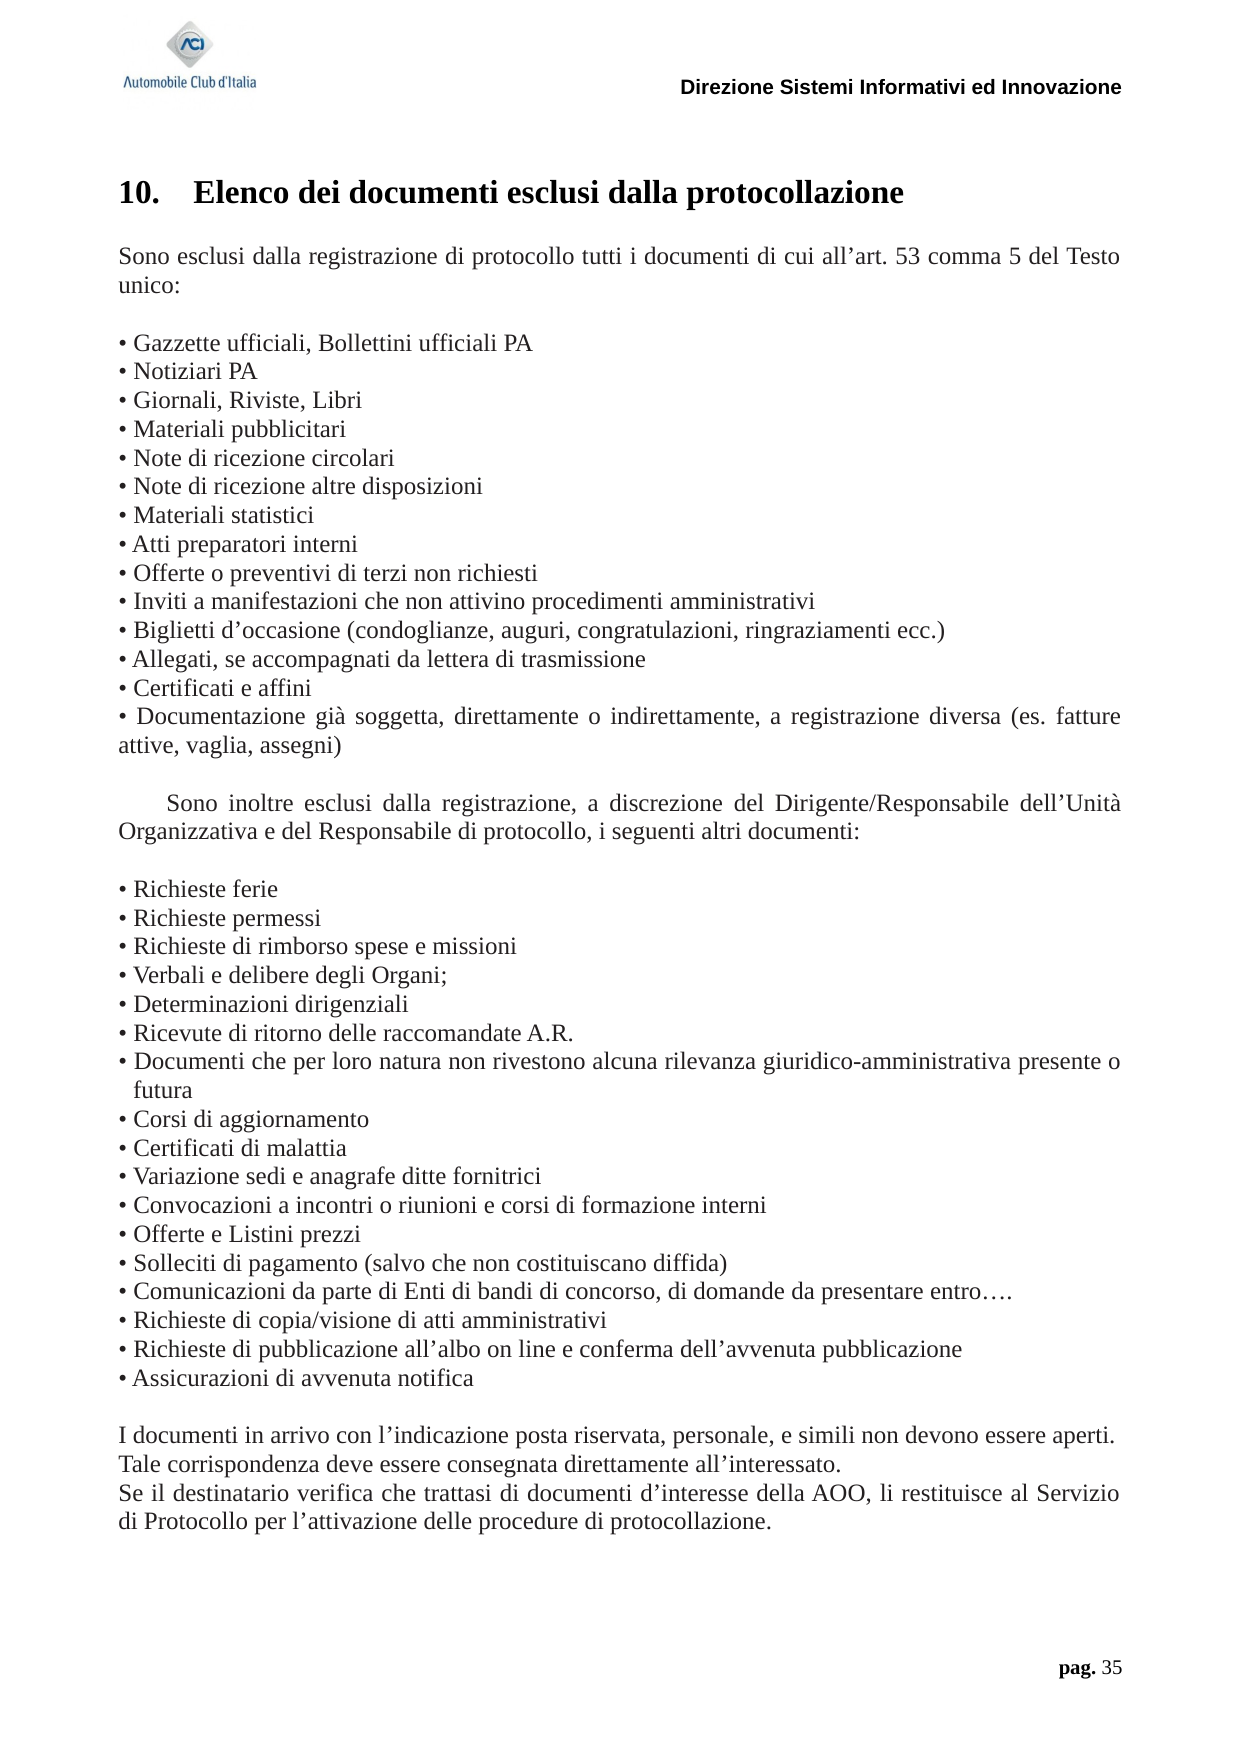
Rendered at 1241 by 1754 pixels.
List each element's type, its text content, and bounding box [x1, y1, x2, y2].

text • Assicurazioni di avvenuta notifica [118, 1363, 1122, 1391]
text Sono esclusi dalla registrazione di protocollo tutti i documenti di cui all’art. 53 comma 5 del Testo unico: [118, 241, 1122, 299]
text • Allegati, se accompagnati da lettera di trasmissione [118, 644, 1122, 673]
text • Gazzette ufficiali, Bollettini ufficiali PA [118, 328, 1122, 356]
text • Comunicazioni da parte di Enti di bandi di concorso, di domande da presentare entro…. [118, 1276, 1122, 1305]
text • Determinazioni dirigenziali [118, 989, 1122, 1018]
text • Notiziari PA [118, 356, 1122, 385]
text • Convocazioni a incontri o riunioni e corsi di formazione interni [118, 1190, 1122, 1219]
text • Inviti a manifestazioni che non attivino procedimenti amministrativi [118, 586, 1122, 615]
picture [122, 10, 257, 110]
text • Giornali, Riviste, Libri [118, 385, 1122, 414]
list Elenco dei documenti esclusi dalla protocollazione [118, 173, 1122, 211]
text • Richieste di rimborso spese e missioni [118, 931, 1122, 960]
text • Richieste ferie [118, 874, 1122, 903]
text • Richieste di pubblicazione all’albo on line e conferma dell’avvenuta pubblicazione [118, 1334, 1122, 1363]
text Sono inoltre esclusi dalla registrazione, a discrezione del Dirigente/Responsabile dell’Unità Organizzativa e del Responsabile di protocollo, i seguenti altri documenti: [118, 788, 1122, 845]
text • Note di ricezione altre disposizioni [118, 471, 1122, 500]
text • Documenti che per loro natura non rivestono alcuna rilevanza giuridico-amministrativa presente o futura [118, 1046, 1122, 1104]
text • Ricevute di ritorno delle raccomandate A.R. [118, 1018, 1122, 1046]
text • Materiali statistici [118, 500, 1122, 529]
text • Certificati di malattia [118, 1133, 1122, 1161]
text • Atti preparatori interni [118, 529, 1122, 558]
text • Richieste di copia/visione di atti amministrativi [118, 1305, 1122, 1334]
text • Solleciti di pagamento (salvo che non costituiscano diffida) [118, 1248, 1122, 1276]
text Tale corrispondenza deve essere consegnata direttamente all’interessato. [118, 1449, 1122, 1478]
text • Note di ricezione circolari [118, 443, 1122, 471]
text • Verbali e delibere degli Organi; [118, 960, 1122, 989]
text • Materiali pubblicitari [118, 414, 1122, 443]
text • Richieste permessi [118, 903, 1122, 931]
text • Corsi di aggiornamento [118, 1104, 1122, 1133]
text I documenti in arrivo con l’indicazione posta riservata, personale, e simili non devono essere aperti. [118, 1420, 1122, 1449]
text • Documentazione già soggetta, direttamente o indirettamente, a registrazione diversa (es. fatture attive, vaglia, assegni) [118, 701, 1122, 759]
text • Certificati e affini [118, 673, 1122, 701]
text • Offerte e Listini prezzi [118, 1219, 1122, 1248]
text • Biglietti d’occasione (condoglianze, auguri, congratulazioni, ringraziamenti ecc.) [118, 615, 1122, 644]
text • Offerte o preventivi di terzi non richiesti [118, 558, 1122, 586]
text Se il destinatario verifica che trattasi di documenti d’interesse della AOO, li restituisce al Servizio di Protocollo per l’attivazione delle procedure di protocollazione. [118, 1478, 1122, 1535]
text • Variazione sedi e anagrafe ditte fornitrici [118, 1161, 1122, 1190]
